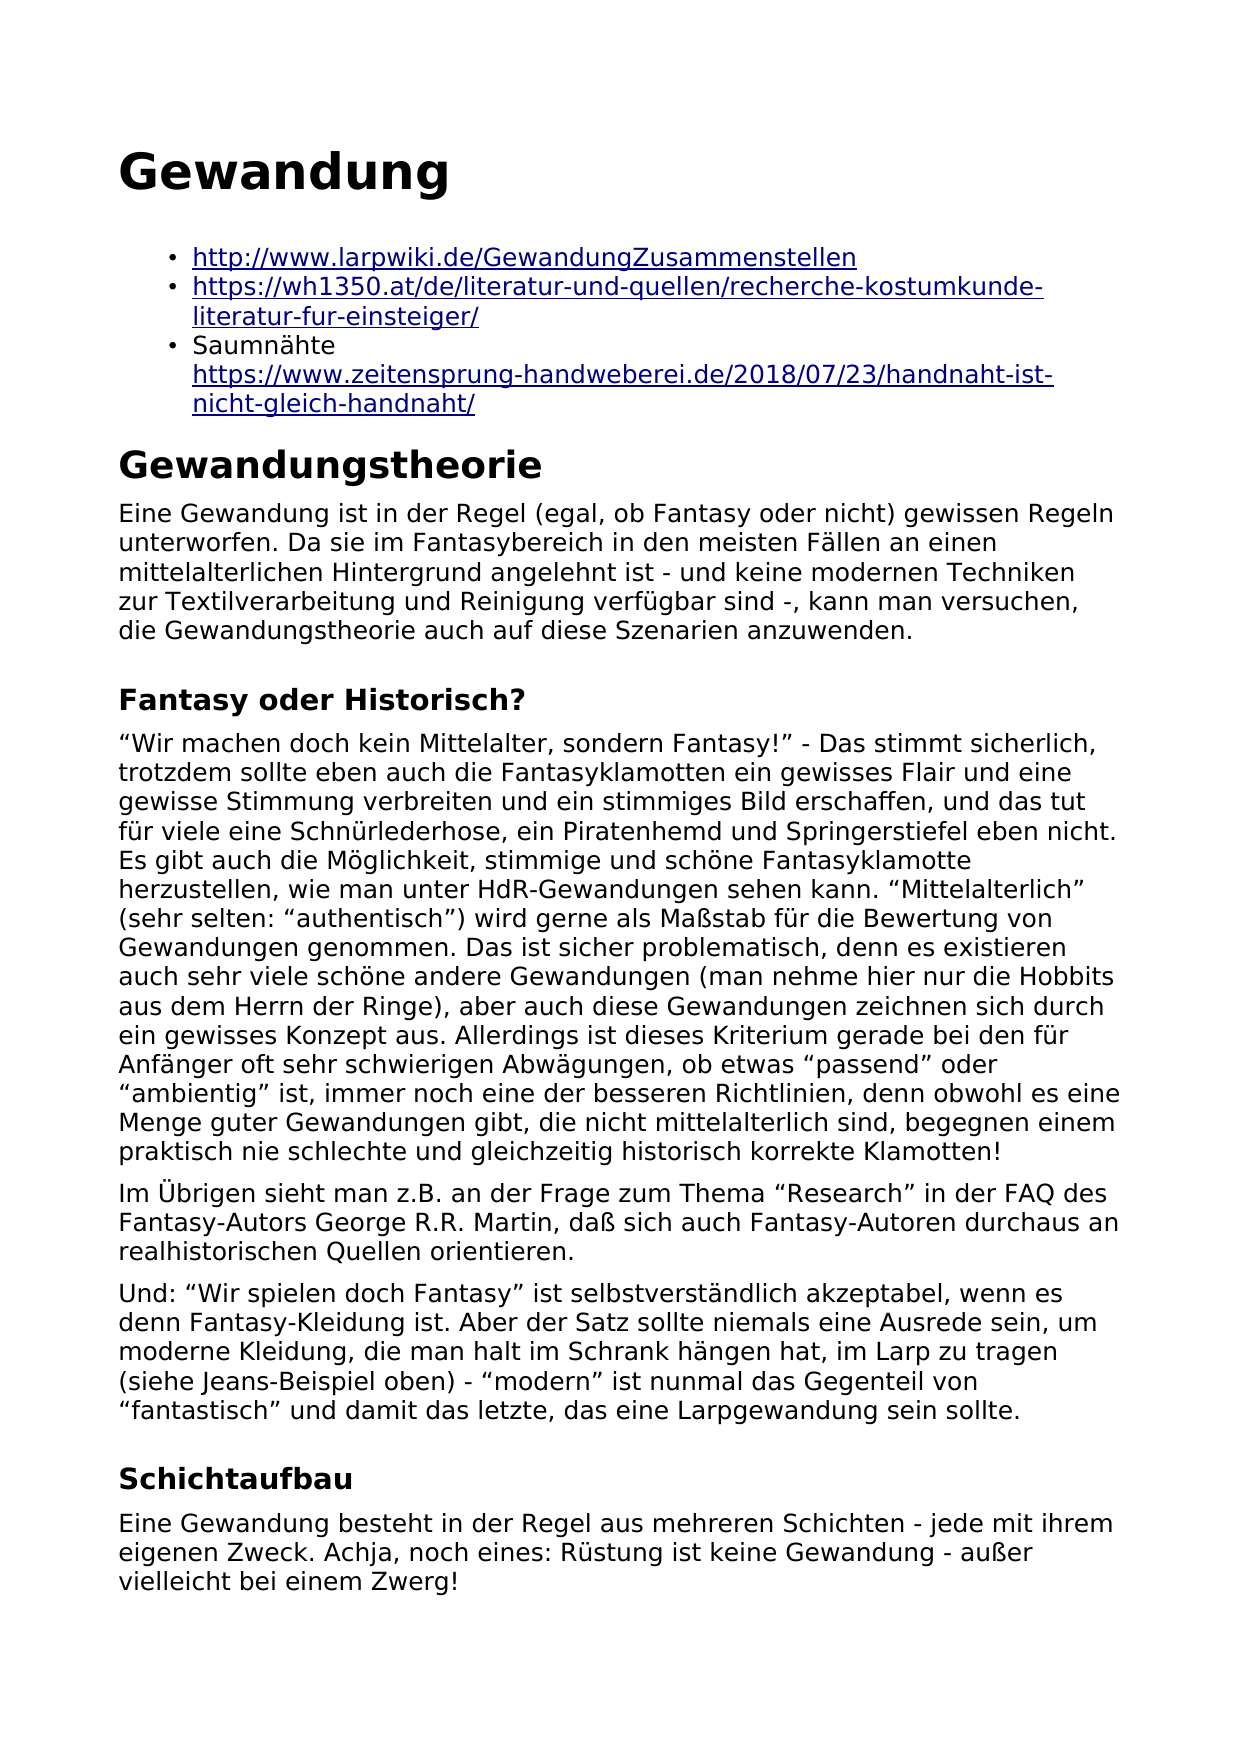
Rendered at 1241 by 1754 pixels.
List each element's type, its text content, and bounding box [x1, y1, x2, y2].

list Saumnähte https://www.zeitensprung-handweberei.de/2018/07/23/handnaht-ist-nicht-gleich-handnaht/ [177, 331, 1122, 418]
text Und: “Wir spielen doch Fantasy” ist selbstverständlich akzeptabel, wenn es denn Fantasy-Kleidung ist. Aber der Satz sollte niemals eine Ausrede sein, um moderne Kleidung, die man halt im Schrank hängen hat, im Larp zu tragen (siehe Jeans-Beispiel oben) - “modern” ist nunmal das Gegenteil von “fantastisch” und damit das letzte, das eine Larpgewandung sein sollte. [118, 1279, 1122, 1425]
list https://wh1350.at/de/literatur-und-quellen/recherche-kostumkunde-literatur-fur-einsteiger/ [177, 272, 1122, 331]
subtitle Gewandung [118, 143, 1122, 201]
list http://www.larpwiki.de/GewandungZusammenstellen [177, 243, 1122, 272]
text Eine Gewandung besteht in der Regel aus mehreren Schichten - jede mit ihrem eigenen Zweck. Achja, noch eines: Rüstung ist keine Gewandung - außer vielleicht bei einem Zwerg! [118, 1509, 1122, 1597]
text Eine Gewandung ist in der Regel (egal, ob Fantasy oder nicht) gewissen Regeln unterworfen. Da sie im Fantasybereich in den meisten Fällen an einen mittelalterlichen Hintergrund angelehnt ist - und keine modernen Techniken zur Textilverarbeitung und Reinigung verfügbar sind -, kann man versuchen, die Gewandungstheorie auch auf diese Szenarien anzuwenden. [118, 499, 1122, 645]
text “Wir machen doch kein Mittelalter, sondern Fantasy!” - Das stimmt sicherlich, trotzdem sollte eben auch die Fantasyklamotten ein gewisses Flair und eine gewisse Stimmung verbreiten und ein stimmiges Bild erschaffen, und das tut für viele eine Schnürlederhose, ein Piratenhemd und Springerstiefel eben nicht. Es gibt auch die Möglichkeit, stimmige und schöne Fantasyklamotte herzustellen, wie man unter HdR-Gewandungen sehen kann. “Mittelalterlich” (sehr selten: “authentisch”) wird gerne als Maßstab für die Bewertung von Gewandungen genommen. Das ist sicher problematisch, denn es existieren auch sehr viele schöne andere Gewandungen (man nehme hier nur die Hobbits aus dem Herrn der Ringe), aber auch diese Gewandungen zeichnen sich durch ein gewisses Konzept aus. Allerdings ist dieses Kriterium gerade bei den für Anfänger oft sehr schwierigen Abwägungen, ob etwas “passend” oder “ambientig” ist, immer noch eine der besseren Richtlinien, denn obwohl es eine Menge guter Gewandungen gibt, die nicht mittelalterlich sind, begegnen einem praktisch nie schlechte und gleichzeitig historisch korrekte Klamotten! [118, 729, 1122, 1167]
subtitle Schichtaufbau [118, 1463, 1122, 1497]
text Im Übrigen sieht man z.B. an der Frage zum Thema “Research” in der FAQ des Fantasy-Autors George R.R. Martin, daß sich auch Fantasy-Autoren durchaus an realhistorischen Quellen orientieren. [118, 1179, 1122, 1267]
subtitle Gewandungstheorie [118, 443, 1122, 487]
subtitle Fantasy oder Historisch? [118, 683, 1122, 717]
